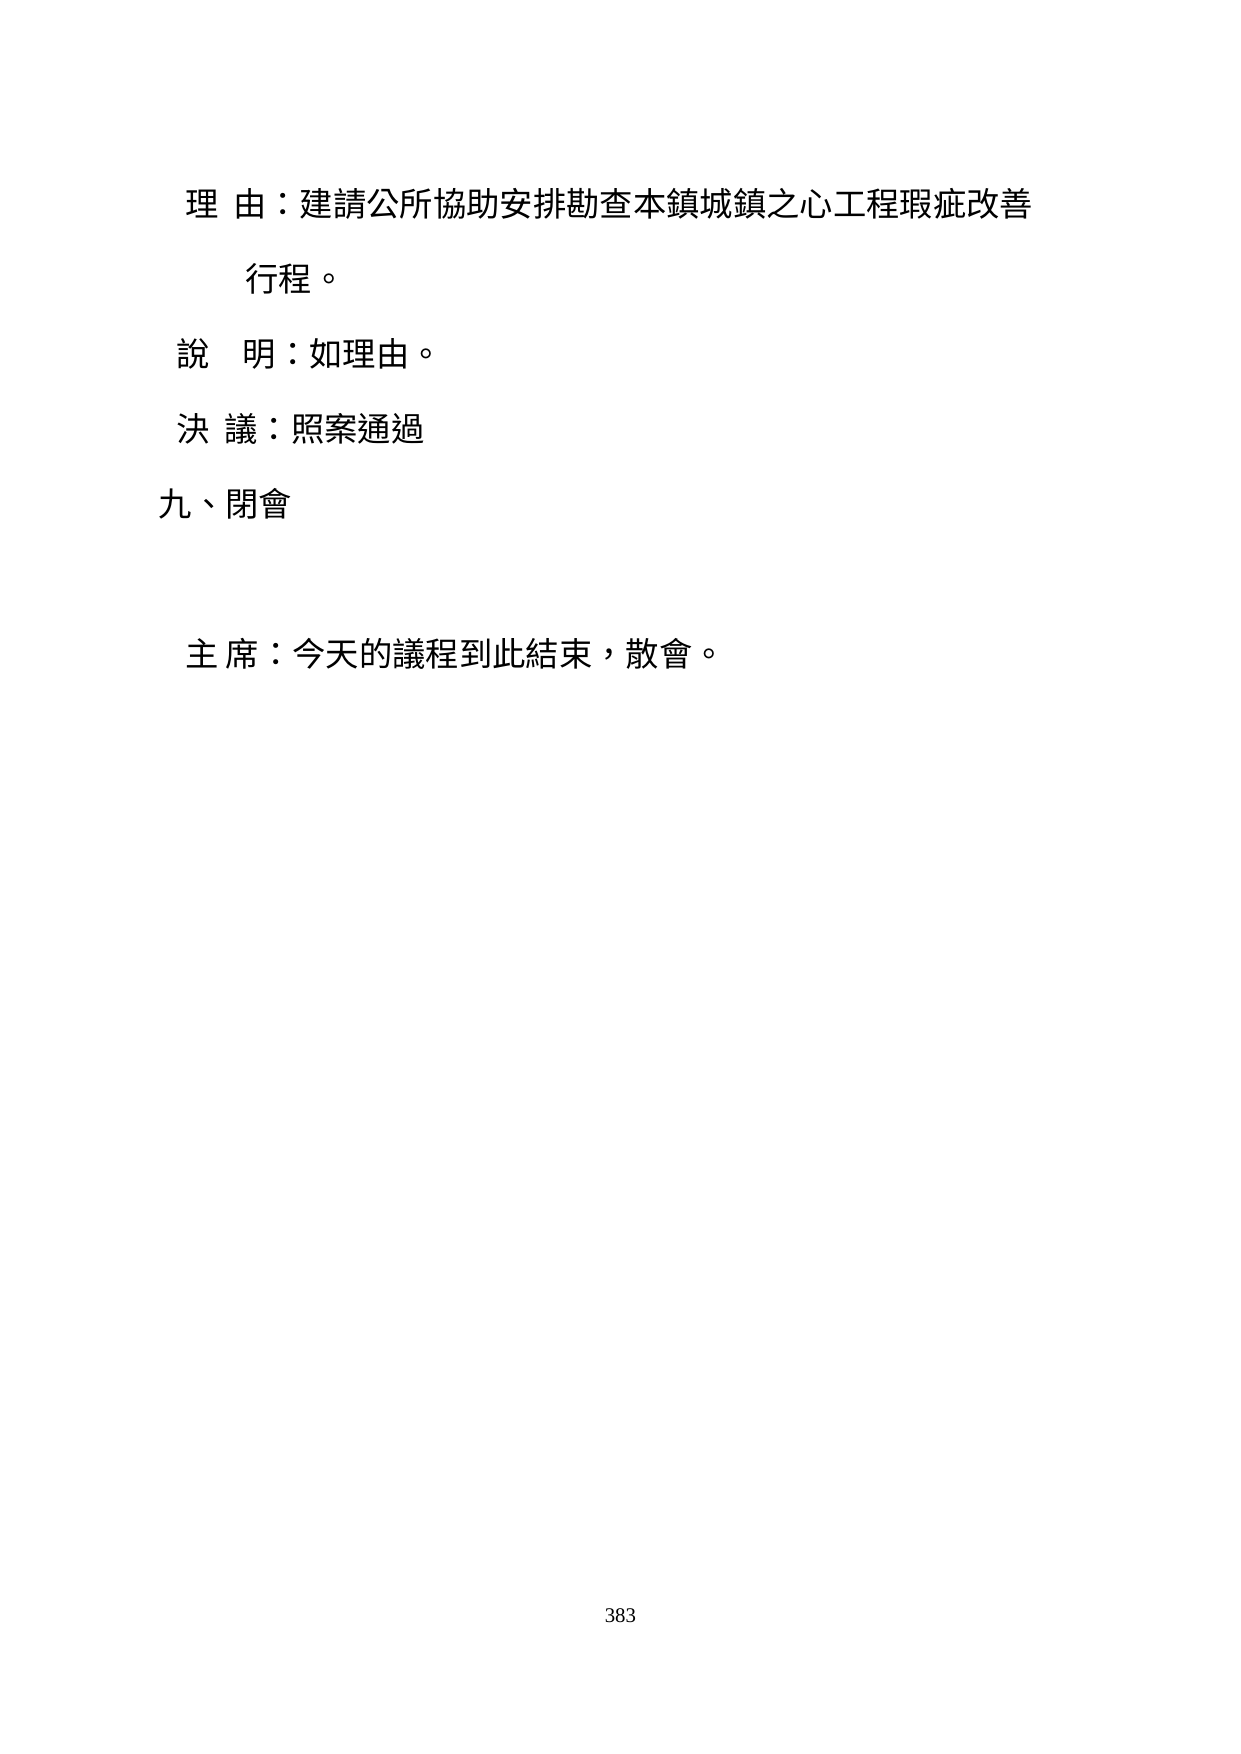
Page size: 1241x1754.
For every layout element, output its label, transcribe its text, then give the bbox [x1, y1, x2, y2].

text 決 議：照案通過 [150, 389, 1090, 464]
text 說 明：如理由。 [150, 314, 1090, 389]
text 九、閉會 [150, 464, 1090, 539]
text 主 席：今天的議程到此結束，散會。 [150, 614, 1090, 689]
text 行程。 [150, 239, 1090, 314]
text 理 由：建請公所協助安排勘查本鎮城鎮之心工程瑕疵改善 [150, 164, 1090, 239]
